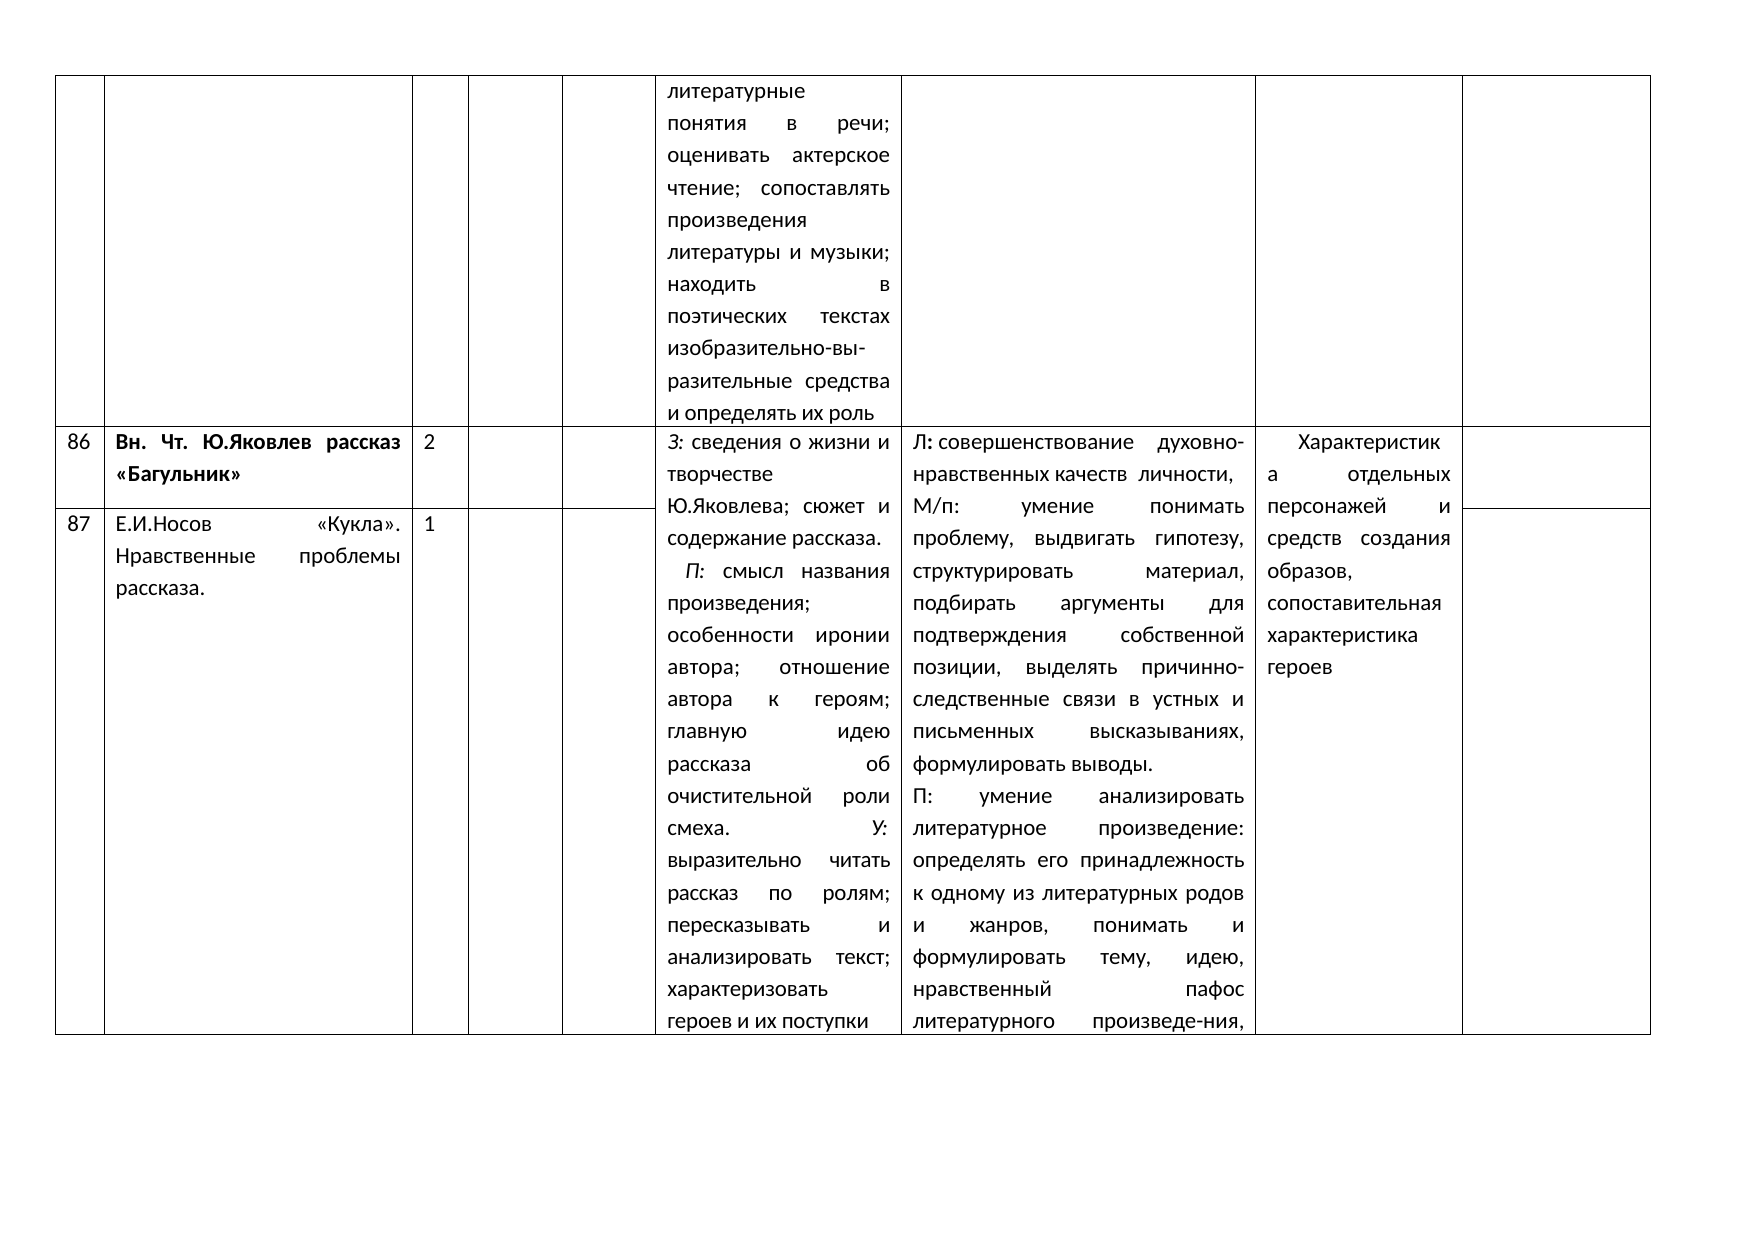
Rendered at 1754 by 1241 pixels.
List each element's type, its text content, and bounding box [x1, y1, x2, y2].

table_cell Е.И.Носов «Кукла». Нравственные проблемы рассказа. [105, 509, 412, 1034]
table_cell литературные понятия в речи; оценивать актерское чтение; сопоставлять произ­ведения литературы и музыки; находить в поэтических текстах изобразительно-вы­разительные средства и определять их роль [656, 76, 901, 426]
table_cell [56, 76, 104, 426]
table_cell [413, 76, 468, 426]
table_cell Характеристика отдельных персонажей и средств создания образов, сопоставительная характеристика героев [1256, 427, 1462, 1034]
table_cell [105, 76, 412, 426]
table_cell [563, 76, 655, 426]
table_cell [902, 76, 1255, 426]
table_cell [469, 427, 562, 508]
table_cell З: сведения о жизни и творчестве Ю.Яковлева; сюжет и содержание рас­сказа. П: смысл названия произведения; особенности иронии автора; отношение автора к героям; главную идею рассказа об очистительной роли смеха. У: выразительно читать рассказ по ро­лям; пересказывать и анализировать текст; характеризовать героев и их поступки [656, 427, 901, 1034]
table_cell 1 [413, 509, 468, 1034]
table_cell Вн. Чт. Ю.Яковлев рассказ «Багульник» [105, 427, 412, 508]
table_cell [1463, 509, 1650, 1034]
table_cell [469, 76, 562, 426]
table_cell 87 [56, 509, 104, 1034]
table_cell [1256, 76, 1462, 426]
table_cell Л: совершенствование духовно-нравственных качеств личности, М/п: умение понимать проблему, выдвигать гипотезу, структурировать материал, подбирать аргументы для подтверждения собственной позиции, выделять причинно-следственные связи в устных и письменных высказываниях, формулировать выводы. П: умение анализировать литературное произведение: определять его принадлежность к одному из литературных родов и жанров, понимать и формулировать тему, идею, нравственный пафос литературного произведе-ния, [902, 427, 1255, 1034]
table_cell [1463, 76, 1650, 426]
table_cell [563, 427, 655, 508]
table_cell 86 [56, 427, 104, 508]
table_cell [469, 509, 562, 1034]
table_cell 2 [413, 427, 468, 508]
table_cell [563, 509, 655, 1034]
table_cell [1463, 427, 1650, 508]
